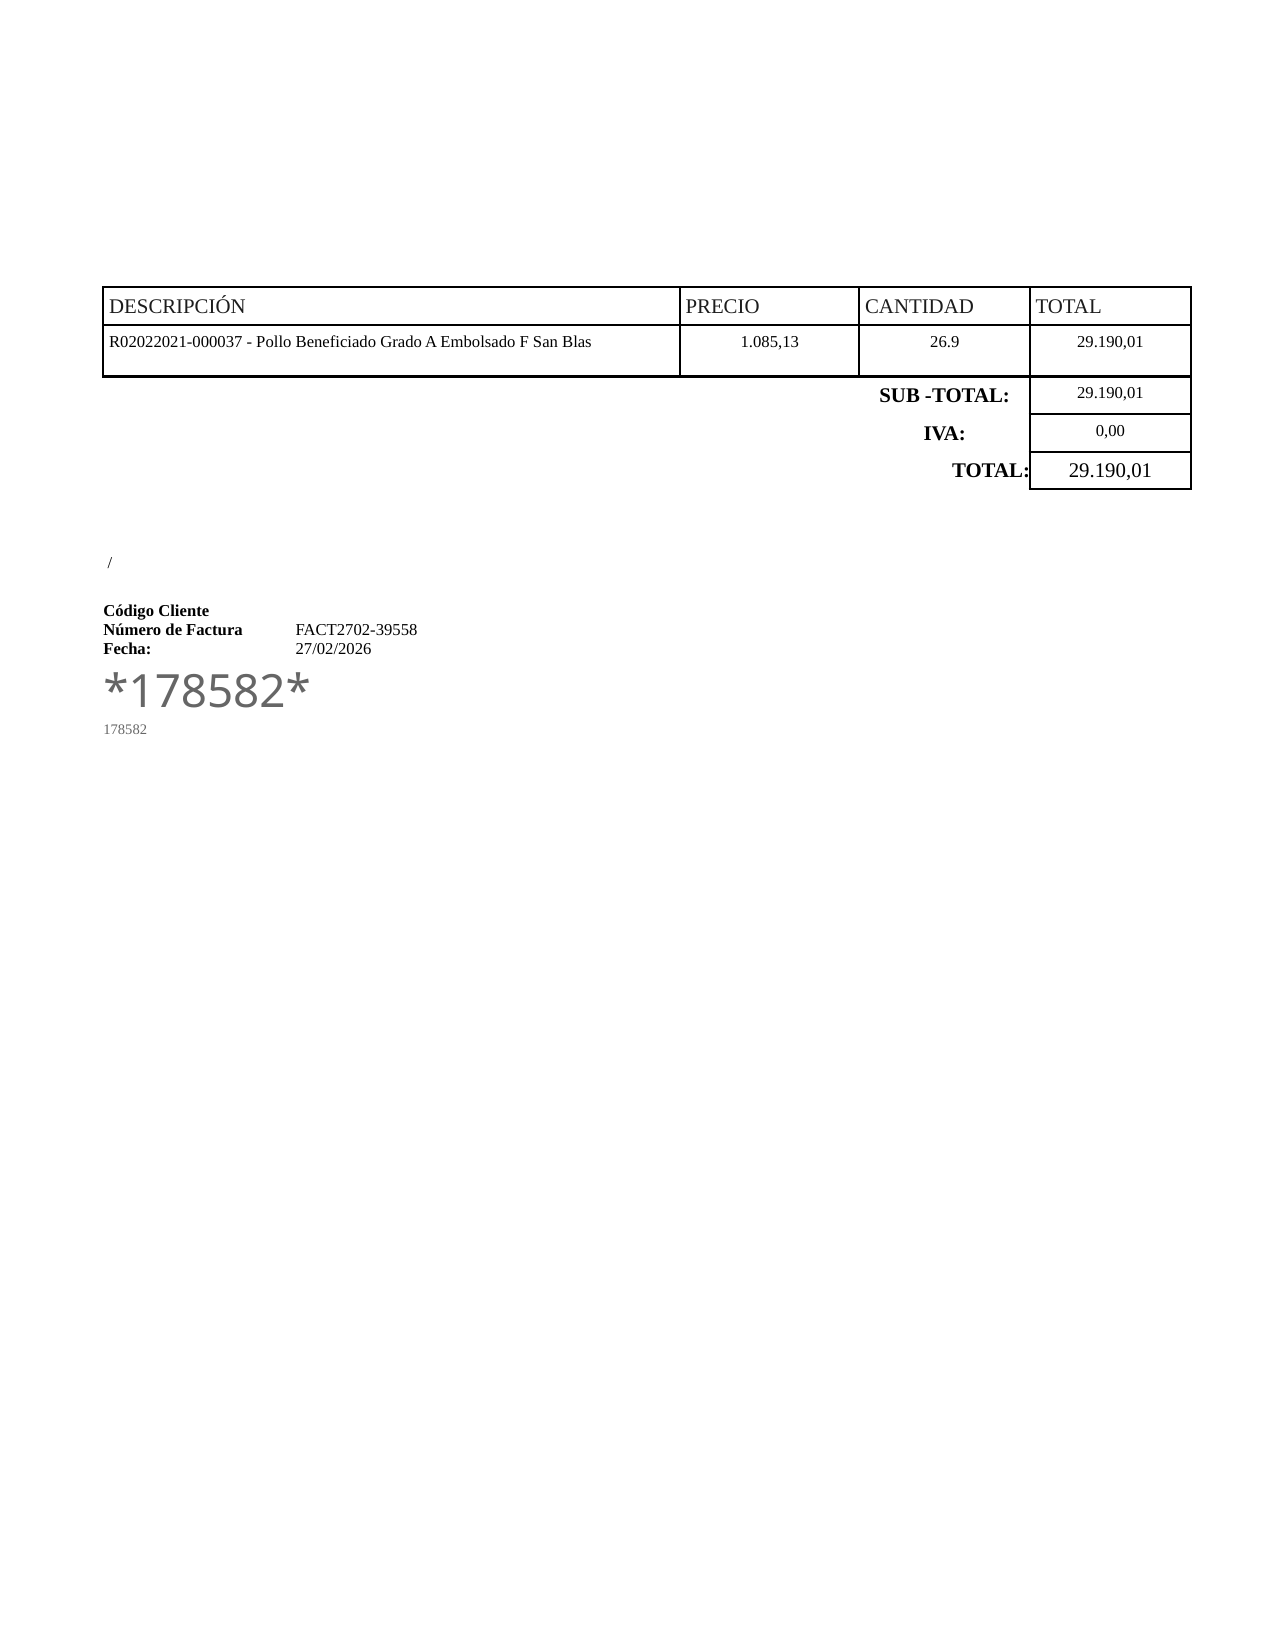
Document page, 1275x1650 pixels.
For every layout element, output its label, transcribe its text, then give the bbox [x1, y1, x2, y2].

table_cell / [103, 553, 858, 572]
table_cell TOTAL: [859, 451, 1029, 488]
table_header PRECIO [681, 288, 858, 323]
table_header TOTAL [1031, 288, 1190, 323]
table_cell IVA: [859, 413, 1029, 451]
table_cell 27/02/2026 [295, 639, 517, 658]
table_cell 29.190,01 [1031, 453, 1190, 488]
table_header Código Cliente [103, 601, 295, 620]
table_cell [103, 514, 858, 533]
table_header CANTIDAD [860, 288, 1029, 323]
table_header DESCRIPCIÓN [104, 288, 679, 323]
table_header [295, 601, 517, 620]
table_cell Número de Factura [103, 620, 295, 639]
table_header [103, 490, 858, 514]
table_cell SUB -TOTAL: [859, 378, 1029, 413]
table_cell [103, 378, 859, 488]
table_cell FACT2702-39558 [295, 620, 517, 639]
text *178582* [103, 658, 1137, 721]
table_cell 29.190,01 [1031, 326, 1190, 375]
table_cell R02022021-000037 - Pollo Beneficiado Grado A Embolsado F San Blas [104, 326, 679, 375]
table_cell 26.9 [860, 326, 1029, 375]
text 178582 [103, 721, 1137, 737]
table_cell 1.085,13 [681, 326, 858, 375]
table_cell Fecha: [103, 639, 295, 658]
table_cell [103, 534, 858, 553]
table_cell 0,00 [1031, 415, 1190, 451]
table_cell 29.190,01 [1031, 378, 1190, 413]
